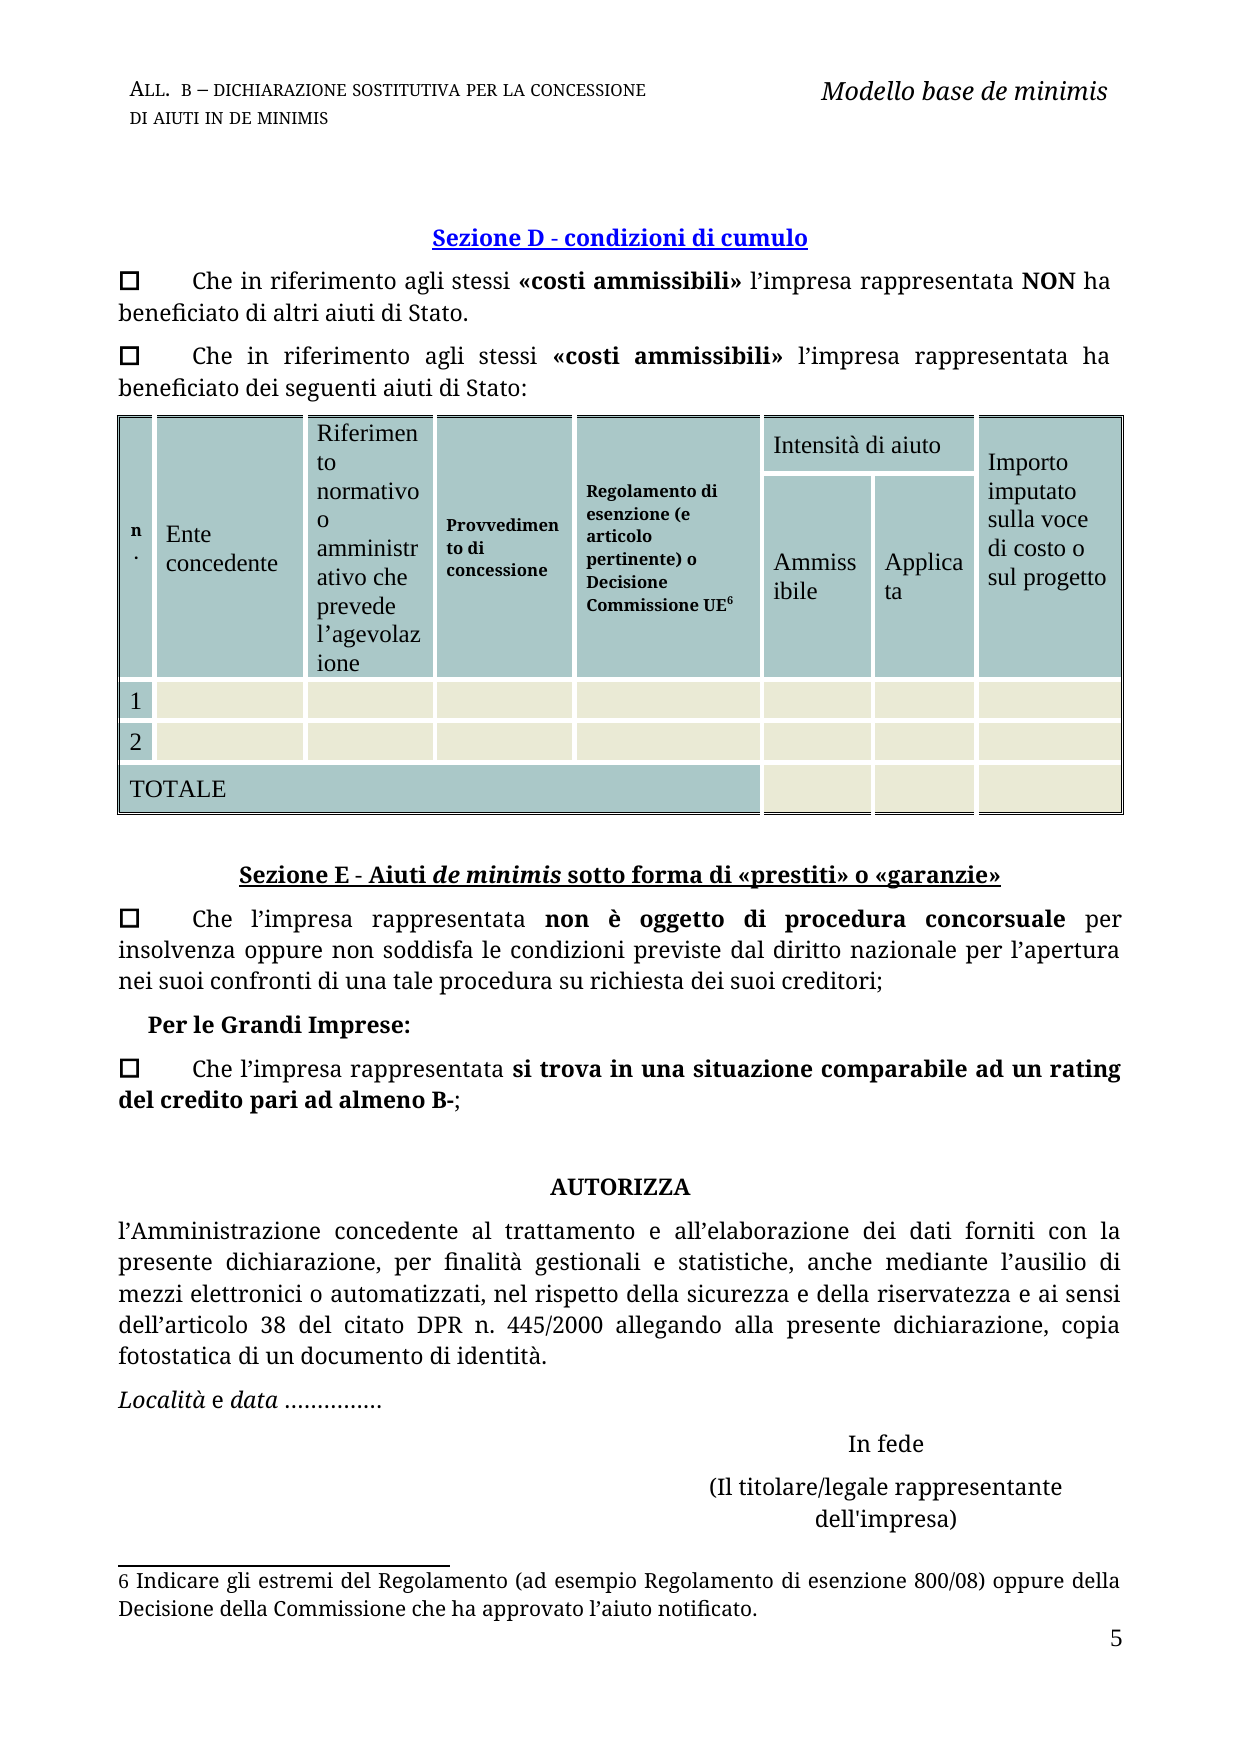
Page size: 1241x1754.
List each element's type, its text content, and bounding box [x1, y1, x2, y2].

table_cell 1 [120, 682, 152, 718]
table_cell [875, 682, 974, 718]
table_cell [577, 723, 760, 760]
text In fede [650, 1427, 1122, 1459]
table_cell 2 [120, 723, 152, 760]
list Che l’impresa rappresentata si trova in una situazione comparabile ad un rating del credito pari ad almeno B-; [118, 1052, 1122, 1115]
table_cell [437, 723, 572, 760]
table_cell [577, 682, 760, 718]
table_cell Applicata [875, 476, 974, 677]
table_header Intensità di aiuto [764, 418, 974, 471]
table_cell [308, 723, 433, 760]
table_cell [979, 723, 1121, 760]
table_cell [764, 723, 871, 760]
table_cell [308, 682, 433, 718]
table_header Importo imputato sulla voce di costo o sul progetto [979, 418, 1121, 677]
text Per le Grandi Imprese: [148, 1009, 1122, 1040]
table_header n. [120, 418, 152, 677]
list Che in riferimento agli stessi «costi ammissibili» l’impresa rappresentata NON ha beneficiato di altri aiuti di Stato. [118, 265, 1111, 328]
table_cell [157, 723, 303, 760]
table_header Regolamento di esenzione (e articolo pertinente) o Decisione Commissione UE [577, 418, 760, 677]
table_cell [437, 682, 572, 718]
table_header Riferimento normativo o amministrativo che prevede l’agevolazione [308, 418, 433, 677]
list Che l’impresa rappresentata non è oggetto di procedura concorsuale per insolvenza oppure non soddisfa le condizioni previste dal diritto nazionale per l’apertura nei suoi confronti di una tale procedura su richiesta dei suoi creditori; [118, 902, 1122, 996]
table_header Provvedimento di concessione [437, 418, 572, 677]
table_cell [764, 682, 871, 718]
table_cell [979, 682, 1121, 718]
text Sezione D - condizioni di cumulo [118, 221, 1122, 253]
text Sezione E - Aiuti de minimis sotto forma di «prestiti» o «garanzie» [118, 859, 1122, 890]
list Che in riferimento agli stessi «costi ammissibili» l’impresa rappresentata ha beneficiato dei seguenti aiuti di Stato: [118, 340, 1111, 403]
table_cell Ammissibile [764, 476, 871, 677]
table_cell TOTALE [120, 765, 760, 812]
table_cell [764, 765, 871, 812]
text Località e data …………… [118, 1384, 1122, 1415]
table_cell [979, 765, 1121, 812]
table_cell [157, 682, 303, 718]
table_cell [875, 765, 974, 812]
text l’Amministrazione concedente al trattamento e all’elaborazione dei dati forniti con la presente dichiarazione, per finalità gestionali e statistiche, anche mediante l’ausilio di mezzi elettronici o automatizzati, nel rispetto della sicurezza e della riservatezza e ai sensi dell’articolo 38 del citato DPR n. 445/2000 allegando alla presente dichiarazione, copia fotostatica di un documento di identità. [118, 1215, 1122, 1371]
table_header Ente concedente [157, 418, 303, 677]
table_cell [875, 723, 974, 760]
text AUTORIZZA [118, 1171, 1122, 1202]
text (Il titolare/legale rappresentante dell'impresa) [650, 1471, 1122, 1534]
